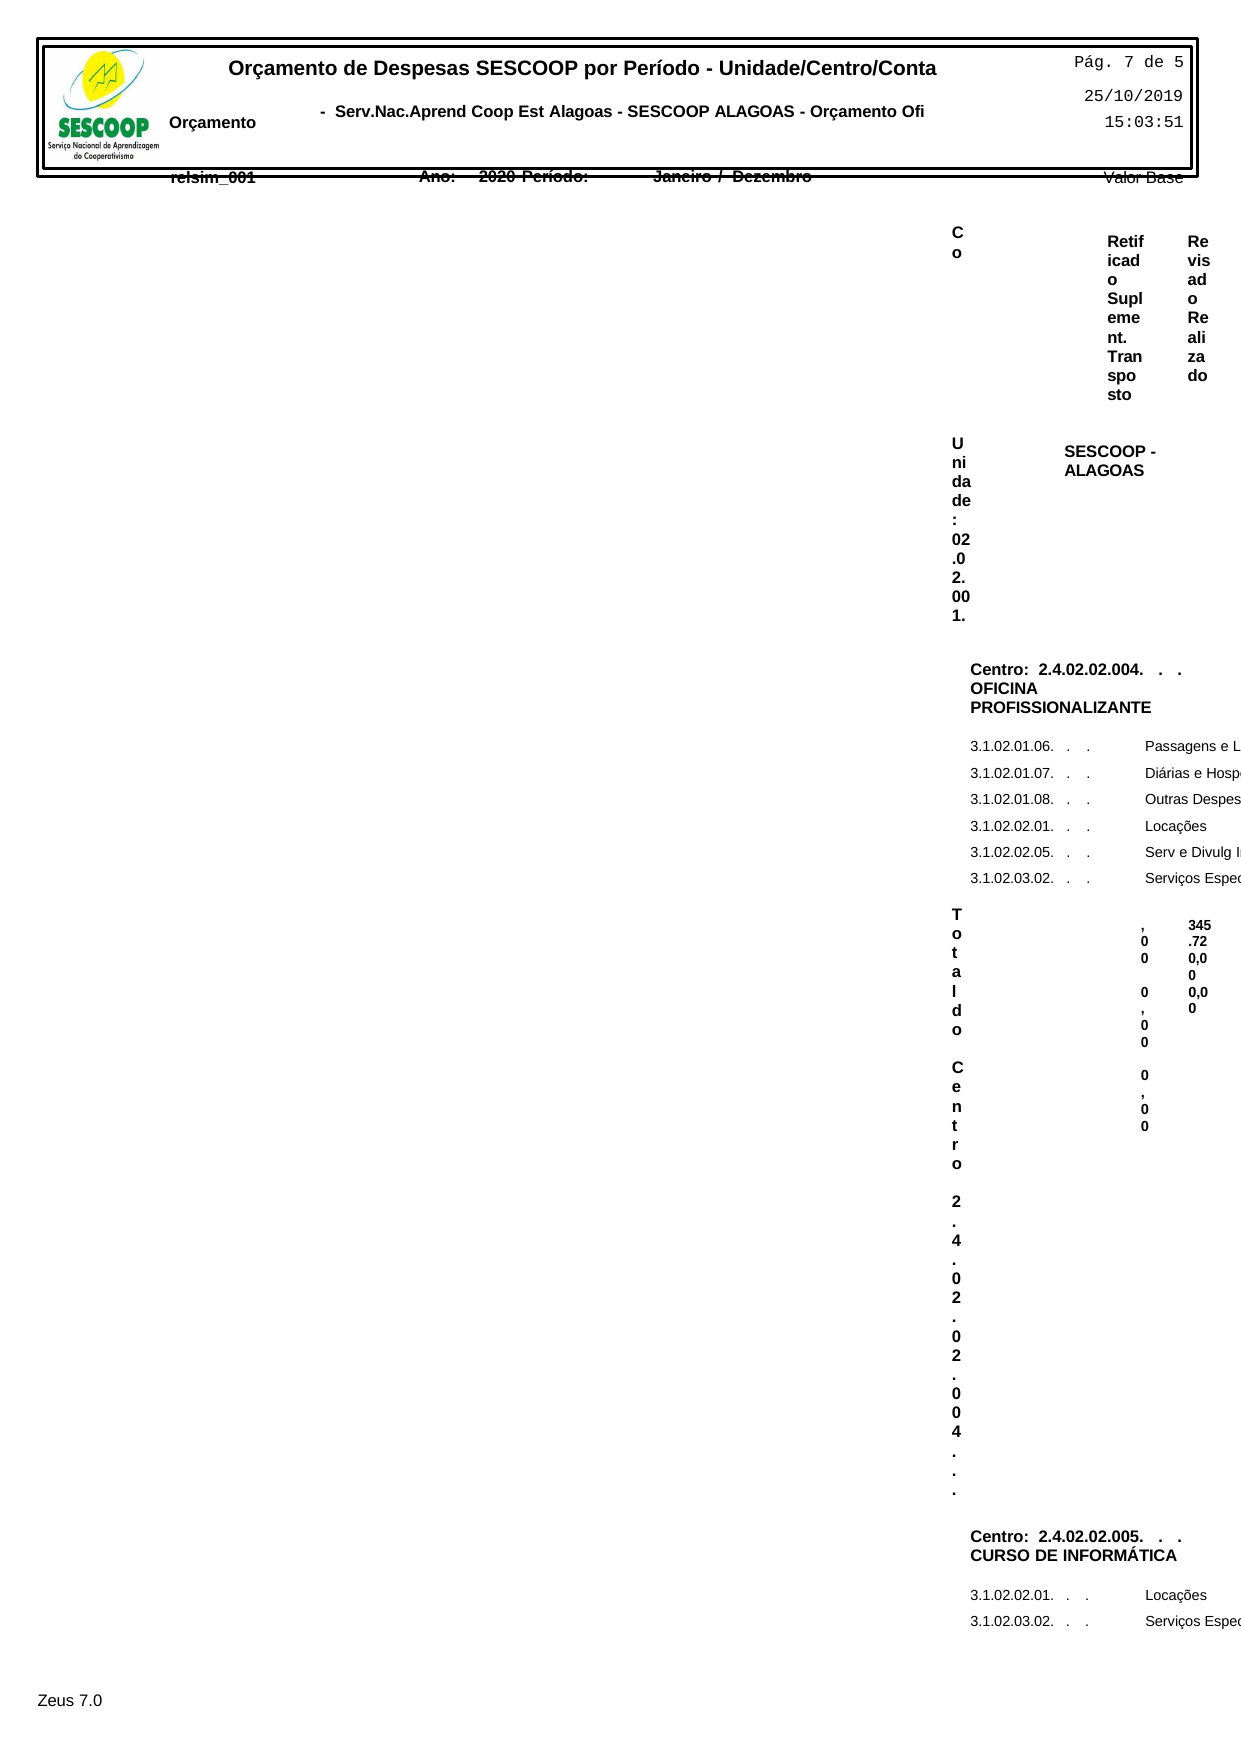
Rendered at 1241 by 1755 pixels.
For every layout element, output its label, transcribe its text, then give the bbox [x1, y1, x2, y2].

table_cell 3.1.02.01.08. [964, 787, 1060, 813]
table_cell Diárias e Hospedagens [1118, 760, 1241, 787]
text 345.720,00 0,00 [1188, 916, 1211, 1017]
text Ano: [267, 170, 456, 175]
table_cell 3.1.02.02.05. [964, 840, 1060, 866]
table_header . [1078, 729, 1118, 760]
text relsim_001 [170, 178, 257, 188]
text SESCOOP - ALAGOAS [1064, 442, 1211, 480]
text Ano: [267, 178, 456, 186]
table_cell Serviços Especializados [1099, 1609, 1241, 1639]
text Revisado Realizado [1187, 232, 1211, 385]
table_header 3.1.02.02.01. . . [963, 1578, 1099, 1609]
text Janeiro / Dezembro [653, 178, 814, 186]
table_header 3.1.02.01.06. [964, 729, 1060, 760]
table_header Passagens e Locomoções [1118, 729, 1241, 760]
table_cell 3.1.02.02.01. [964, 813, 1060, 840]
table_cell Outras Despesas de Viagem [1118, 787, 1241, 813]
table_cell . [1060, 866, 1078, 897]
text Centro: 2.4.02.02.005. . . CURSO DE INFORMÁTICA [970, 1527, 1211, 1565]
table_cell . [1060, 760, 1078, 787]
table_header Locações [1099, 1578, 1241, 1609]
table_cell 3.1.02.01.07. [964, 760, 1060, 787]
table_cell Locações [1118, 813, 1241, 840]
table_cell 3.1.02.03.02. . . [963, 1609, 1099, 1639]
text Total do Centro 2.4.02.02.004. . . [952, 1071, 961, 1164]
table_cell . [1078, 840, 1118, 866]
table_cell 3.1.02.03.02. [964, 866, 1060, 897]
table_header . [1060, 729, 1078, 760]
table_cell . [1078, 787, 1118, 813]
table_cell Serv e Divulg Institucionais [1118, 840, 1241, 866]
table_cell . [1060, 840, 1078, 866]
text Unidade: 02.02.001. [952, 433, 972, 625]
table_cell Serviços Especializados [1118, 866, 1241, 897]
table_cell . [1078, 760, 1118, 787]
text Retificado Suplement. Transposto [1107, 232, 1144, 404]
table_cell . [1060, 813, 1078, 840]
text Centro: 2.4.02.02.004. . . OFICINA PROFISSIONALIZANTE [970, 659, 1211, 717]
text 2020 Período: [478, 178, 590, 186]
text [170, 170, 257, 175]
text Total do Centro 2.4.02.02.004. . . [952, 1165, 961, 1499]
table_cell . [1078, 866, 1118, 897]
text 2020 Período: [512, 170, 569, 175]
table_cell . [1078, 813, 1118, 840]
table_cell . [1060, 787, 1078, 813]
text Valor Base [1103, 169, 1211, 188]
text Total do Centro 2.4.02.02.004. . . [952, 935, 961, 1030]
